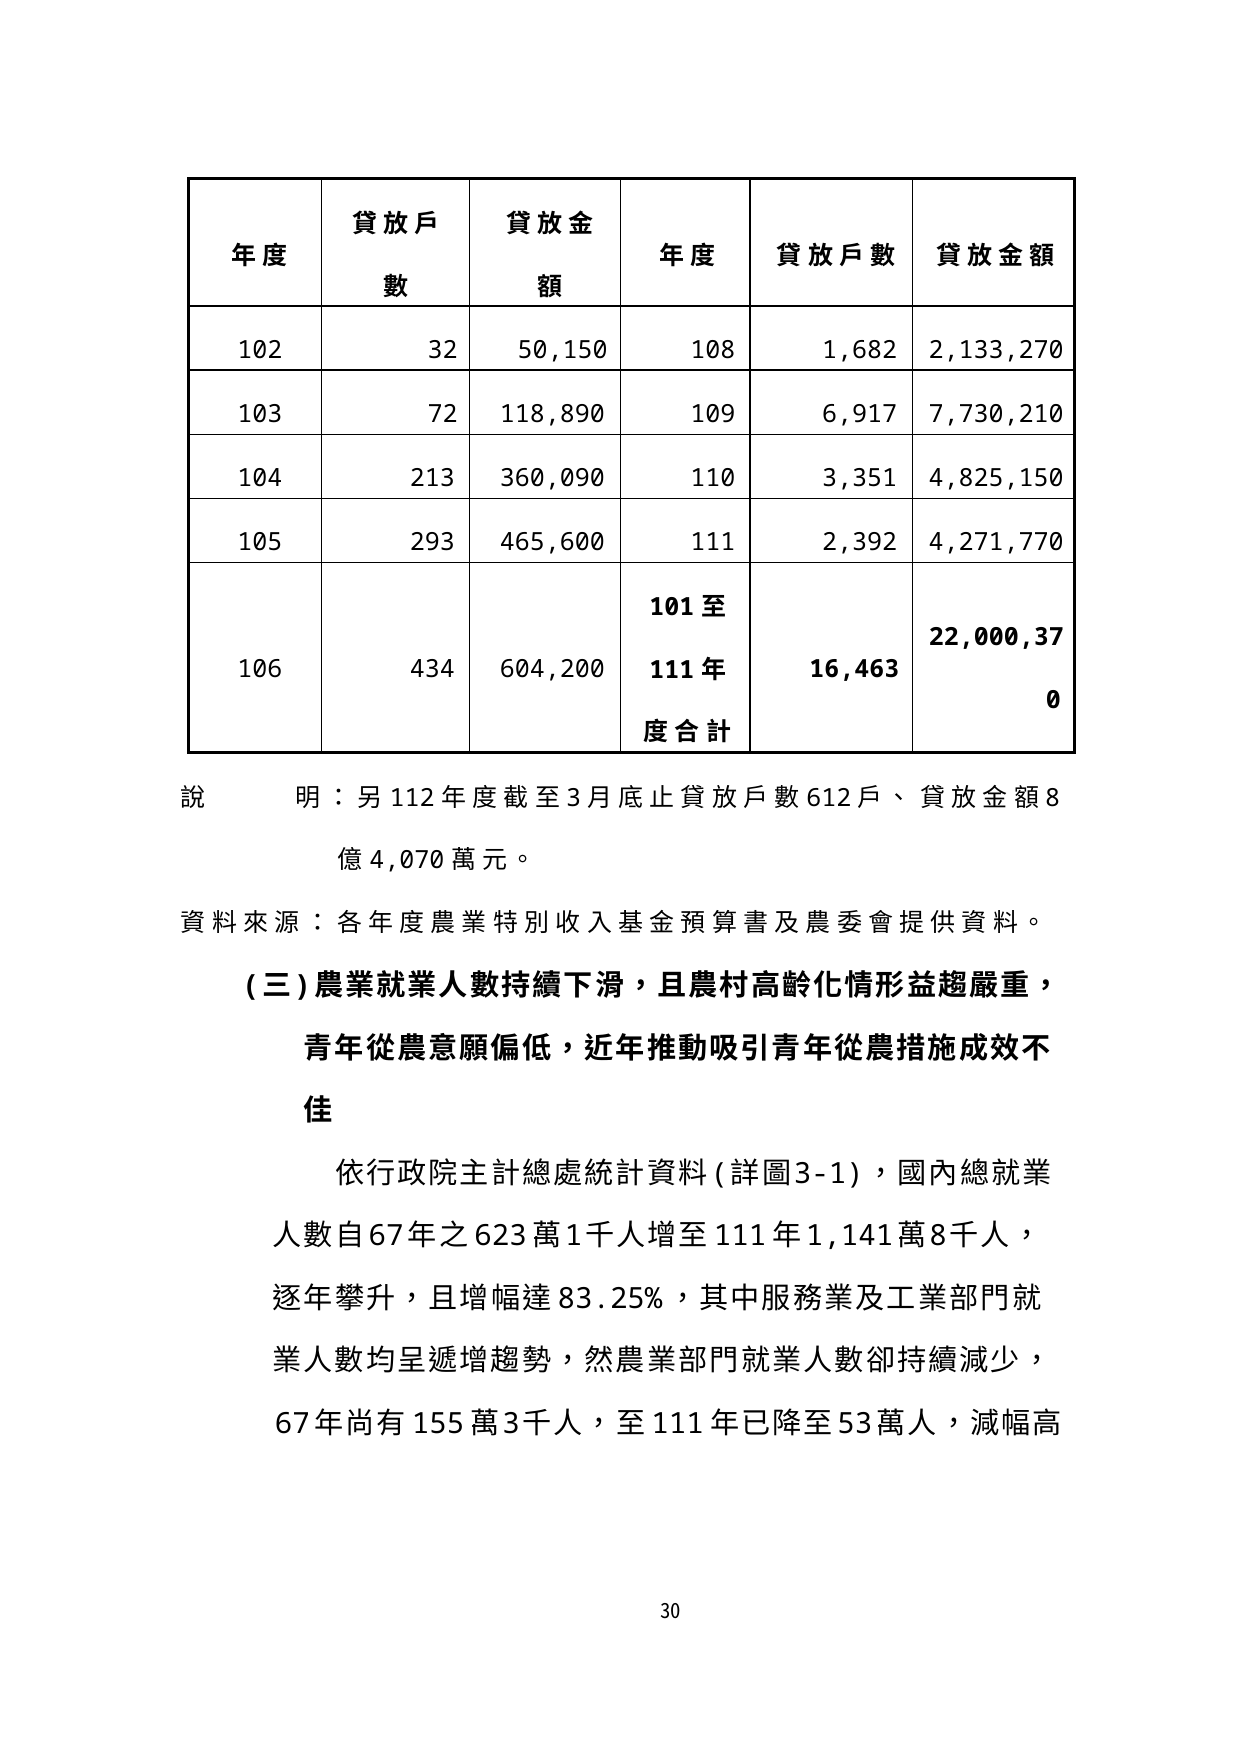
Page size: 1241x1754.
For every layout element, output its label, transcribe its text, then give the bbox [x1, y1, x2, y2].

table_cell 7,730,210 [913, 371, 1073, 433]
table_cell 118,890 [470, 371, 620, 433]
table_cell 32 [322, 307, 469, 369]
table_header 貸放戶數 [751, 180, 912, 305]
text (三)農業就業人數持續下滑，且農村高齡化情形益趨嚴重，青年從農意願偏低，近年推動吸引青年從農措施成效不佳 [236, 941, 1063, 1129]
table_header 年度 [621, 180, 749, 305]
table_header 年度 [190, 180, 321, 305]
table_header 貸放金額 [913, 180, 1073, 305]
table_header 貸放金額 [470, 180, 620, 305]
table_cell 3,351 [751, 435, 912, 497]
table_cell 110 [621, 435, 749, 497]
table_cell 360,090 [470, 435, 620, 497]
table_cell 465,600 [470, 499, 620, 562]
table_cell 1,682 [751, 307, 912, 369]
table_cell 72 [322, 371, 469, 433]
table_cell 105 [190, 499, 321, 562]
text 依行政院主計總處統計資料(詳圖3-1)，國內總就業人數自67年之623萬1千人增至111年1,141萬8千人，逐年攀升，且增幅達83.25%，其中服務業及工業部門就業人數均呈遞增趨勢，然農業部門就業人數卻持續減少，67年尚有155萬3千人，至111年已降至53萬人，減幅高 [266, 1129, 1063, 1504]
table_cell 4,825,150 [913, 435, 1073, 497]
table_cell 22,000,370 [913, 563, 1073, 751]
table_cell 4,271,770 [913, 499, 1073, 562]
table_cell 213 [322, 435, 469, 497]
table_cell 104 [190, 435, 321, 497]
table_cell 2,392 [751, 499, 912, 562]
table_cell 16,463 [751, 563, 912, 751]
table_cell 6,917 [751, 371, 912, 433]
table_cell 50,150 [470, 307, 620, 369]
table_cell 111 [621, 499, 749, 562]
table_cell 108 [621, 307, 749, 369]
text 資料來源：各年度農業特別收入基金預算書及農委會提供資料。 [177, 879, 1063, 941]
text 說 明：另112年度截至3月底止貸放戶數612戶、貸放金額8億4,070萬元。 [177, 754, 1063, 879]
table_cell 2,133,270 [913, 307, 1073, 369]
table_cell 106 [190, 563, 321, 751]
table_cell 103 [190, 371, 321, 433]
table_header 貸放戶數 [322, 180, 469, 305]
table_cell 101至111年度合計 [621, 563, 749, 751]
table_cell 293 [322, 499, 469, 562]
table_cell 102 [190, 307, 321, 369]
table_cell 109 [621, 371, 749, 433]
table_cell 604,200 [470, 563, 620, 751]
table_cell 434 [322, 563, 469, 751]
